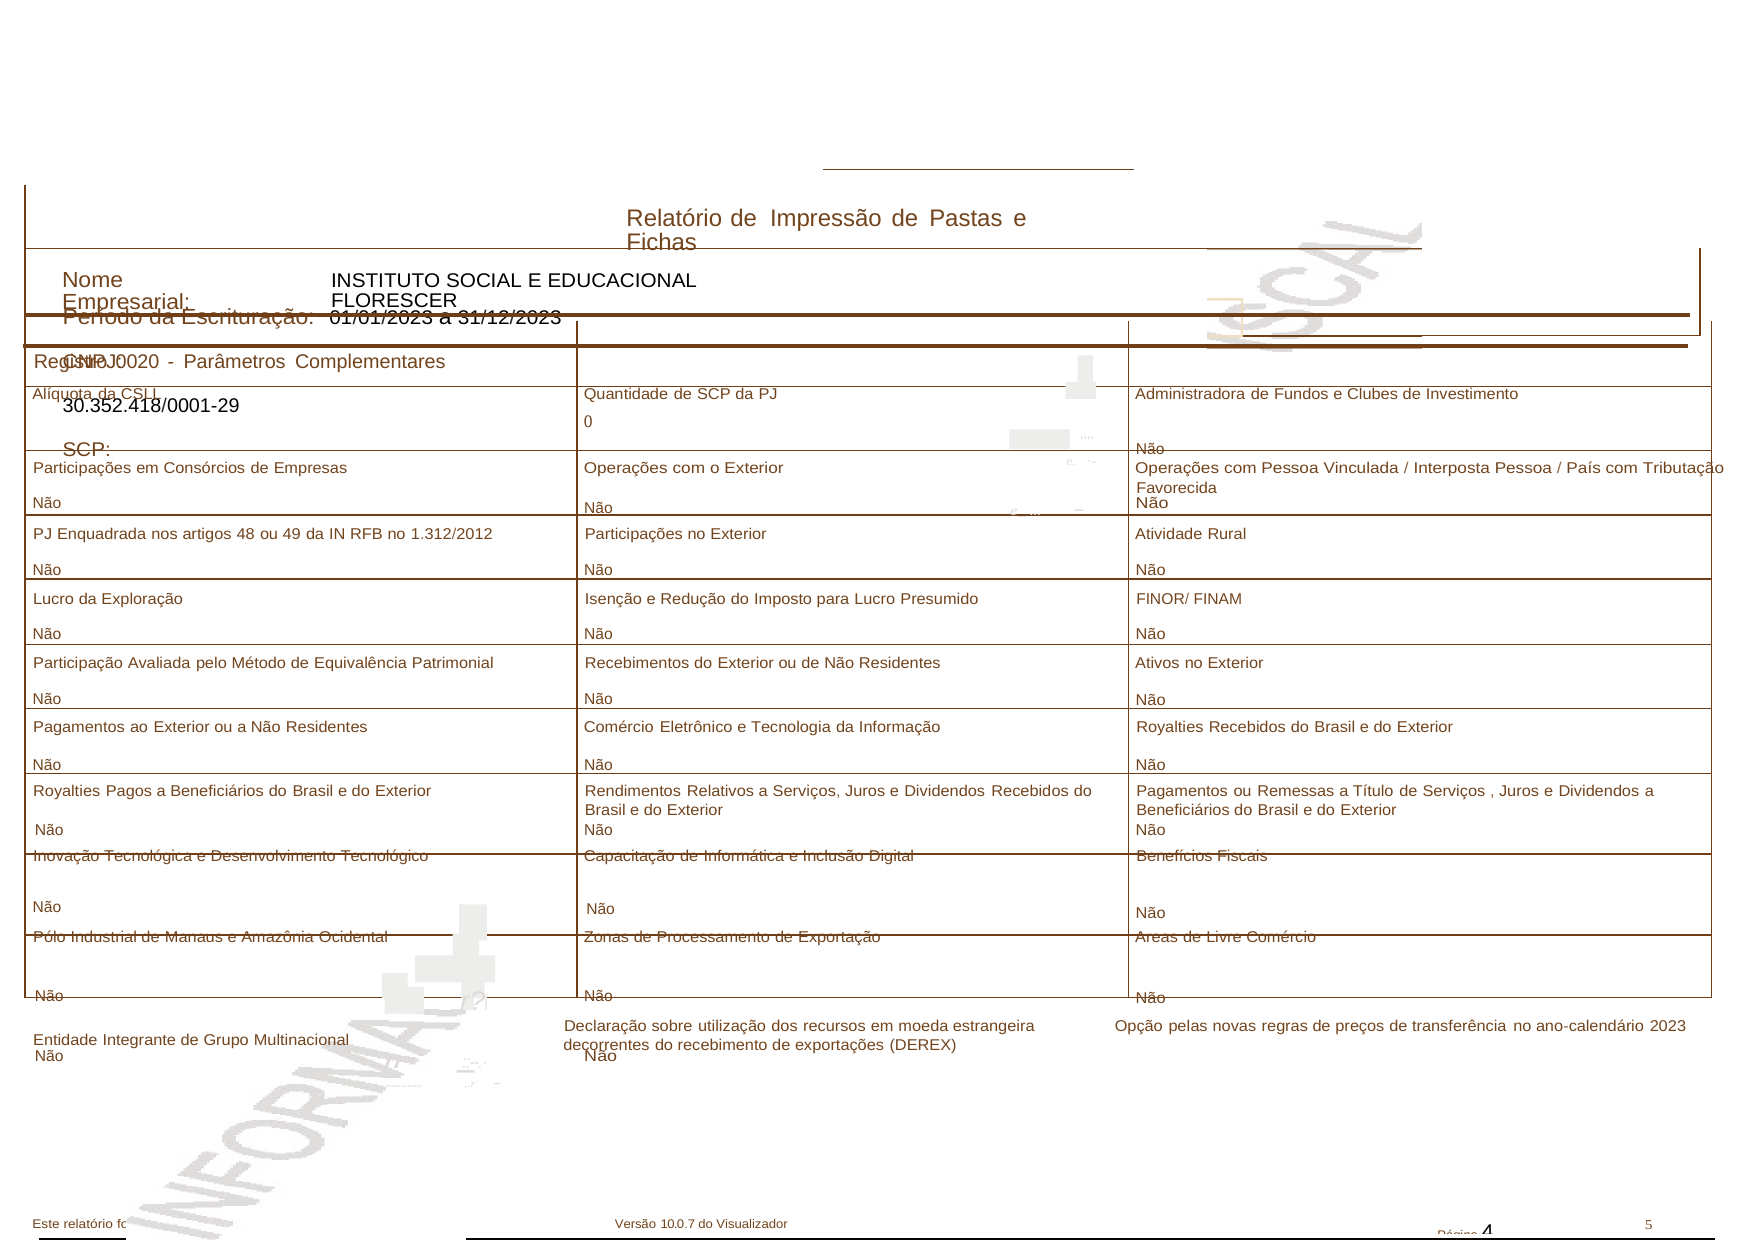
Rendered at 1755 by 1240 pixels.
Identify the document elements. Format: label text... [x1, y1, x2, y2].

text Administradora de Fundos e Clubes de Investimento [1129, 387, 1711, 403]
text [1712, 756, 1725, 774]
text Não [32, 561, 576, 578]
text Lucro da Exploração [33, 589, 576, 607]
text Não [1129, 690, 1711, 708]
text Não [32, 898, 576, 921]
text Alíquota da CSLL [32, 387, 576, 403]
text Brasil e do Exterior [584, 801, 1128, 819]
text Não [578, 561, 1128, 578]
text Inovação Tecnológica e Desenvolvimento Tecnológico Capacitação de Informática e Inclusão Digital Benefícios Fiscais [32, 855, 576, 865]
text Pagamentos ao Exterior ou a Não Residentes [32, 717, 576, 735]
text [1129, 516, 1711, 520]
text Não [1129, 756, 1711, 773]
text Não [1129, 821, 1711, 839]
text [1712, 561, 1725, 579]
text Não r? Não Não [34, 998, 384, 1016]
text Não e_ ... · [578, 497, 1128, 514]
text Não [578, 625, 1128, 643]
text Royalties Pagos a Beneficiários do Brasil e do Exterior [33, 782, 576, 800]
text Não [32, 625, 576, 643]
text Entidade Integrante de Grupo Multinacional - [33, 1016, 126, 1052]
text Ativos no Exterior [1129, 653, 1711, 672]
text Não [32, 690, 576, 708]
text Não [578, 756, 1128, 773]
text Não r? Não Não [408, 978, 461, 997]
text Não r? Não Não [485, 978, 576, 997]
text Não r? Não Não [578, 978, 1128, 997]
text Não [34, 821, 576, 839]
text Quantidade de SCP da PJ [578, 387, 1128, 403]
text Favorecida [1136, 479, 1711, 497]
text Comércio Eletrônico e Tecnologia da Informação [578, 717, 1128, 735]
text [32, 516, 576, 520]
text Recebimentos do Exterior ou de Não Residentes [578, 653, 1128, 672]
text [1129, 351, 1711, 373]
text Não [1712, 439, 1725, 457]
text Inovação Tecnológica e Desenvolvimento Tecnológico Capacitação de Informática e Inclusão Digital Benefícios Fiscais [1129, 855, 1711, 865]
text ............... ,.r · [466, 1072, 1725, 1092]
text Rendimentos Relativos a Serviços, Juros e Dividendos Recebidos do [578, 782, 1128, 800]
text Não [1136, 451, 1711, 457]
text Isenção e Redução do Imposto para Lucro Presumido [578, 589, 1128, 607]
text Não [1129, 561, 1711, 578]
text Não [578, 898, 1128, 921]
text FINOR/ FINAM [1129, 589, 1711, 607]
text [578, 351, 1128, 373]
text Não fr ::--.· Não [466, 1055, 1725, 1072]
text Não [1136, 439, 1711, 450]
text Não r? Não Não [466, 978, 1725, 1016]
text Inovação Tecnológica e Desenvolvimento Tecnológico Capacitação de Informática e Inclusão Digital Benefícios Fiscais [1129, 847, 1711, 853]
text Não [32, 756, 576, 773]
text Pólo Industrial de Manaus e Amazônia Ocidental Zonas de Processamento de Exportação Areas de Livre Comércio [33, 928, 459, 934]
text Não [1129, 898, 1711, 921]
text [1712, 625, 1725, 643]
text Participações em Consórcios de Empresas Operações com o Exterior e. ·- Operações com Pessoa Vinculada / Interposta Pessoa / País com Tributação [578, 457, 1128, 478]
text Registro 0020 - Parâmetros Complementares [33, 351, 576, 373]
text PJ Enquadrada nos artigos 48 ou 49 da IN RFB no 1.312/2012 [33, 524, 576, 542]
text Não r? Não Não [424, 998, 463, 1009]
text Não [578, 821, 1128, 839]
text Não [578, 690, 1128, 708]
text Não r? Não Não [34, 978, 382, 997]
text Royalties Recebidos do Brasil e do Exterior [1129, 717, 1711, 735]
text [1712, 690, 1725, 709]
text o .... [583, 411, 1094, 447]
text Pólo Industrial de Manaus e Amazônia Ocidental Zonas de Processamento de Exportação Areas de Livre Comércio [578, 936, 1128, 946]
text Participação Avaliada pelo Método de Equivalência Patrimonial [32, 653, 576, 672]
text [1712, 898, 1725, 921]
text Não fr ::--.· Não [34, 1055, 126, 1072]
text Pagamentos ou Remessas a Título de Serviços , Juros e Dividendos a [1129, 782, 1711, 800]
text Participações em Consórcios de Empresas Operações com o Exterior e. ·- Operações com Pessoa Vinculada / Interposta Pessoa / País com Tributação [33, 457, 576, 478]
text Pólo Industrial de Manaus e Amazônia Ocidental Zonas de Processamento de Exportação Areas de Livre Comércio [1129, 936, 1711, 946]
text Não [32, 497, 576, 514]
text Não r? Não Não [1129, 978, 1711, 997]
text Não [1129, 625, 1711, 643]
text [1712, 821, 1725, 839]
text Beneficiários do Brasil e do Exterior [1129, 801, 1711, 819]
text [578, 516, 1128, 520]
text Inovação Tecnológica e Desenvolvimento Tecnológico Capacitação de Informática e Inclusão Digital Benefícios Fiscais [32, 847, 576, 853]
text Não [1129, 497, 1711, 514]
text Pólo Industrial de Manaus e Amazônia Ocidental Zonas de Processamento de Exportação Areas de Livre Comércio [578, 928, 1128, 934]
text Declaração sobre utilização dos recursos em moeda estrangeira Opção pelas novas regras de preços de transferência no ano-calendário 2023 decorrentes do recebimento de exportações (DEREX) [563, 1016, 1710, 1054]
text [1712, 479, 1725, 497]
text Inovação Tecnológica e Desenvolvimento Tecnológico Capacitação de Informática e Inclusão Digital Benefícios Fiscais [578, 855, 1128, 865]
text Atividade Rural [1129, 524, 1711, 542]
text Participações em Consórcios de Empresas Operações com o Exterior e. ·- Operações com Pessoa Vinculada / Interposta Pessoa / País com Tributação [1129, 457, 1711, 478]
text Pólo Industrial de Manaus e Amazônia Ocidental Zonas de Processamento de Exportação Areas de Livre Comércio [1129, 928, 1711, 934]
text Inovação Tecnológica e Desenvolvimento Tecnológico Capacitação de Informática e Inclusão Digital Benefícios Fiscais [578, 847, 1128, 853]
text Participações no Exterior [578, 524, 1128, 542]
text Pólo Industrial de Manaus e Amazônia Ocidental Zonas de Processamento de Exportação Areas de Livre Comércio [33, 936, 452, 946]
